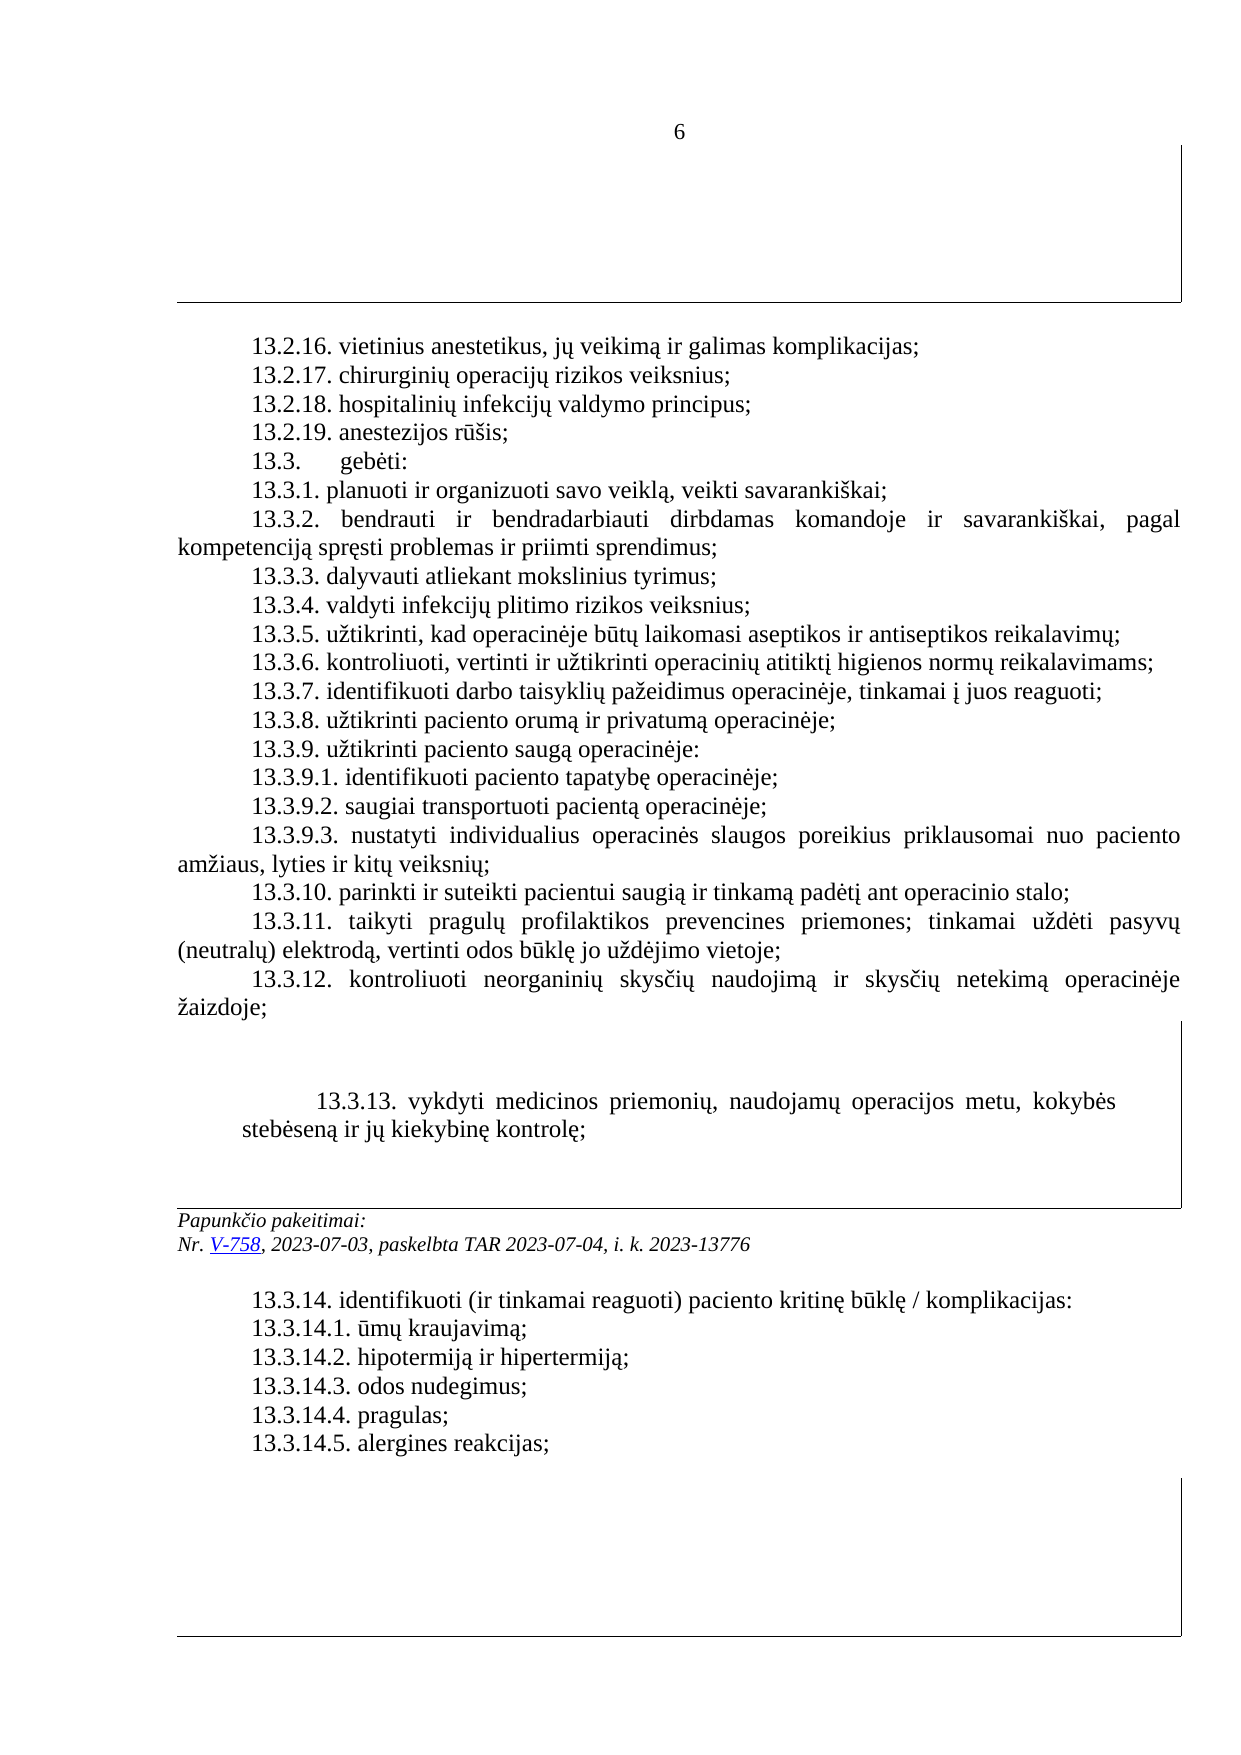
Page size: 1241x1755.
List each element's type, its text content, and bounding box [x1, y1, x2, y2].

text 13.3.10. parinkti ir suteikti pacientui saugią ir tinkamą padėtį ant operacinio stalo; [177, 877, 1181, 906]
text 13.3.14.4. pragulas; [177, 1400, 1181, 1428]
text 13.3.8. užtikrinti paciento orumą ir privatumą operacinėje; [177, 705, 1181, 734]
text 13.3.9. užtikrinti paciento saugą operacinėje: [177, 734, 1181, 762]
text 13.2.18. hospitalinių infekcijų valdymo principus; [177, 389, 1181, 417]
text 13.3.7. identifikuoti darbo taisyklių pažeidimus operacinėje, tinkamai į juos reaguoti; [177, 676, 1181, 705]
text 13.3.4. valdyti infekcijų plitimo rizikos veiksnius; [177, 590, 1181, 619]
text 13.3.14.1. ūmų kraujavimą; [177, 1313, 1181, 1342]
text 13.3.9.3. nustatyti individualius operacinės slaugos poreikius priklausomai nuo paciento amžiaus, lyties ir kitų veiksnių; [177, 820, 1181, 877]
text 13.2.19. anestezijos rūšis; [177, 417, 1181, 446]
text Nr. V-758, 2023-07-03, paskelbta TAR 2023-07-04, i. k. 2023-13776 [177, 1232, 1181, 1256]
text 13.3.11. taikyti pragulų profilaktikos prevencines priemones; tinkamai uždėti pasyvų (neutralų) elektrodą, vertinti odos būklę jo uždėjimo vietoje; [177, 906, 1181, 964]
text 13.3. gebėti: [177, 446, 1181, 475]
text 13.3.1. planuoti ir organizuoti savo veiklą, veikti savarankiškai; [177, 475, 1181, 504]
text 13.3.14.2. hipotermiją ir hipertermiją; [177, 1342, 1181, 1371]
text 13.3.2. bendrauti ir bendradarbiauti dirbdamas komandoje ir savarankiškai, pagal kompetenciją spręsti problemas ir priimti sprendimus; [177, 504, 1181, 561]
text 13.3.9.2. saugiai transportuoti pacientą operacinėje; [177, 791, 1181, 820]
text 13.3.3. dalyvauti atliekant mokslinius tyrimus; [177, 561, 1181, 590]
text 13.3.14.5. alergines reakcijas; [177, 1428, 1181, 1457]
text 13.2.16. vietinius anestetikus, jų veikimą ir galimas komplikacijas; [177, 331, 1181, 360]
text 13.3.13. vykdyti medicinos priemonių, naudojamų operacijos metu, kokybės stebėseną ir jų kiekybinę kontrolę; [177, 1021, 1181, 1208]
text 13.3.9.1. identifikuoti paciento tapatybę operacinėje; [177, 762, 1181, 791]
text 13.3.6. kontroliuoti, vertinti ir užtikrinti operacinių atitiktį higienos normų reikalavimams; [177, 647, 1181, 676]
text Papunkčio pakeitimai: [177, 1208, 1181, 1232]
text 13.3.12. kontroliuoti neorganinių skysčių naudojimą ir skysčių netekimą operacinėje žaizdoje; [177, 964, 1181, 1021]
text 13.3.5. užtikrinti, kad operacinėje būtų laikomasi aseptikos ir antiseptikos reikalavimų; [177, 619, 1181, 647]
text 13.2.17. chirurginių operacijų rizikos veiksnius; [177, 360, 1181, 389]
text 13.3.14. identifikuoti (ir tinkamai reaguoti) paciento kritinę būklę / komplikacijas: [177, 1285, 1181, 1313]
text 13.3.14.3. odos nudegimus; [177, 1371, 1181, 1400]
